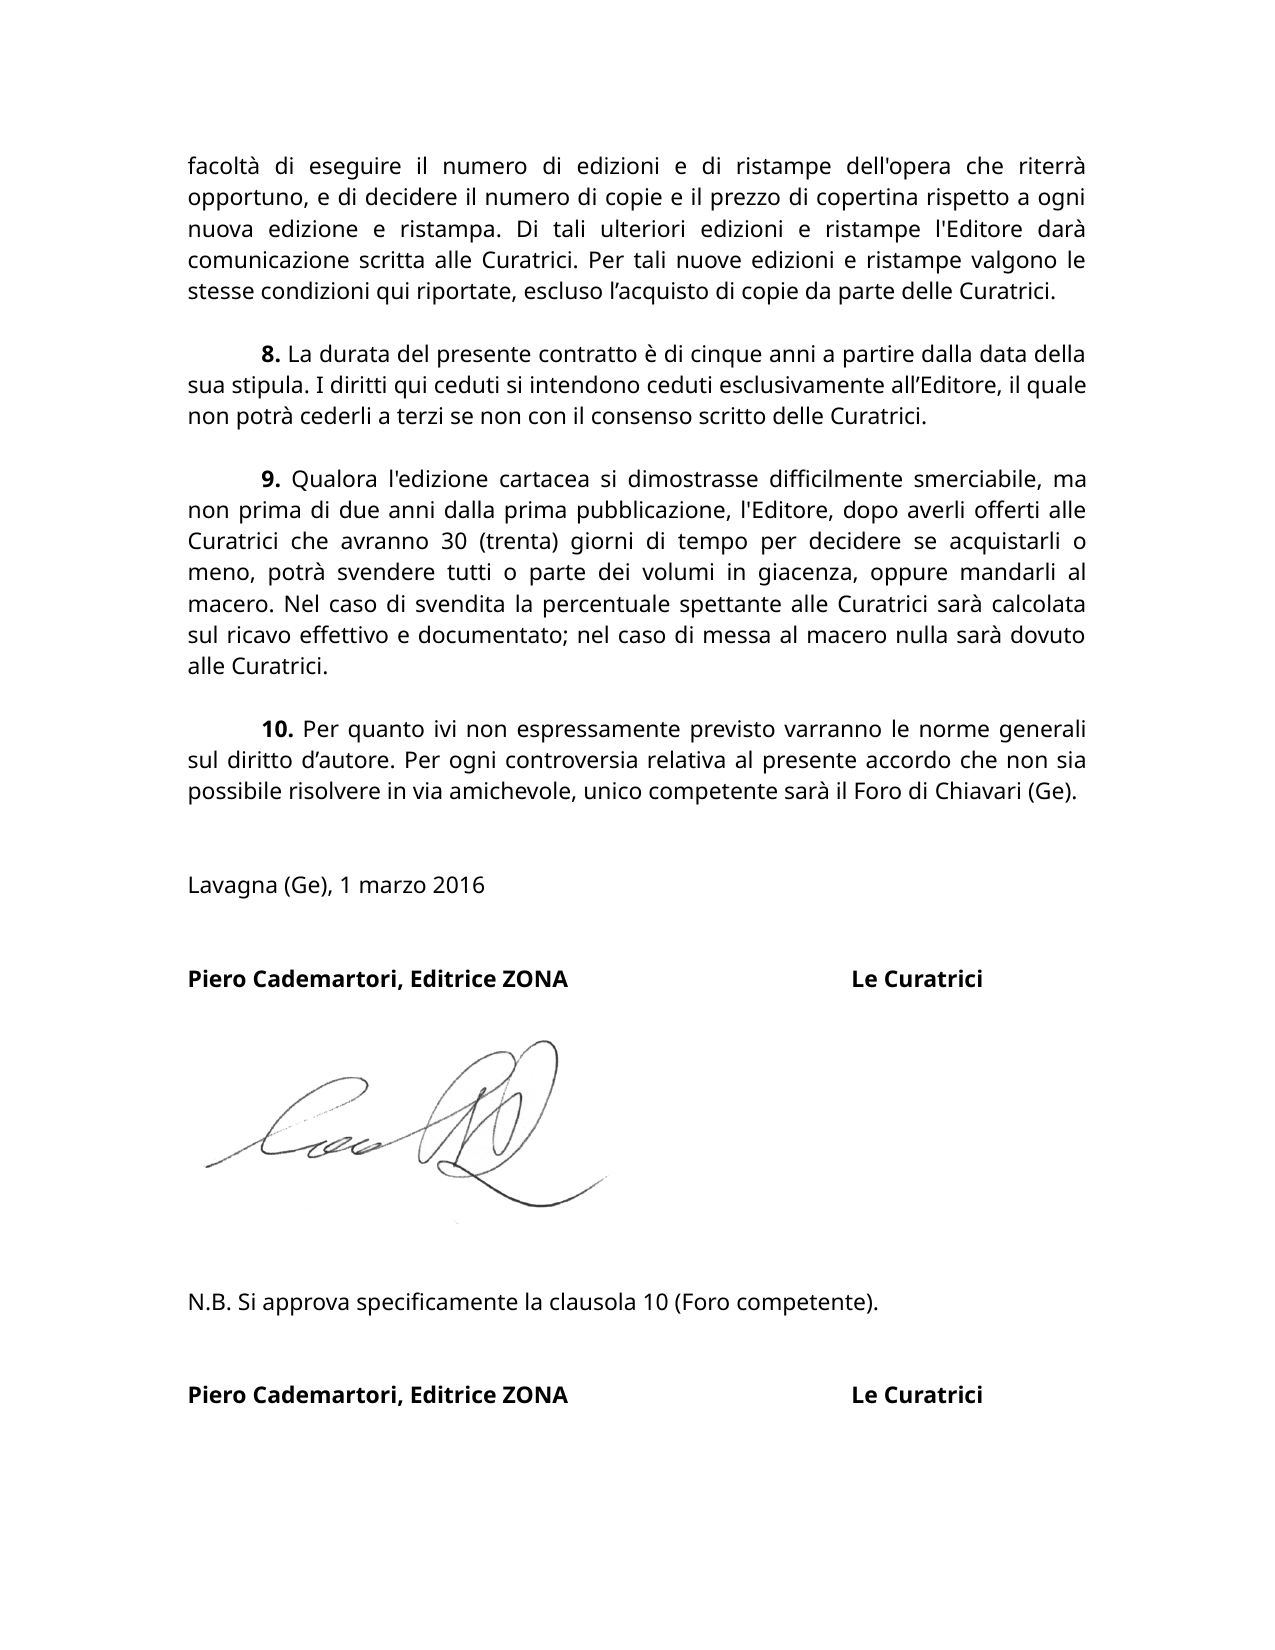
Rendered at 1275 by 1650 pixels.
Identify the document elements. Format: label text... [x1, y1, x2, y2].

text Piero Cademartori, Editrice ZONA Le Curatrici [187, 1379, 1087, 1411]
text 8. La durata del presente contratto è di cinque anni a partire dalla data della sua stipula. I diritti qui ceduti si intendono ceduti esclusivamente all’Editore, il quale non potrà cederli a terzi se non con il consenso scritto delle Curatrici. [187, 337, 1087, 431]
text Piero Cademartori, Editrice ZONA Le Curatrici [187, 962, 1087, 994]
text facoltà di eseguire il numero di edizioni e di ristampe dell'opera che riterrà opportuno, e di decidere il numero di copie e il prezzo di copertina rispetto a ogni nuova edizione e ristampa. Di tali ulteriori edizioni e ristampe l'Editore darà comunicazione scritta alle Curatrici. Per tali nuove edizioni e ristampe valgono le stesse condizioni qui riportate, escluso l’acquisto di copie da parte delle Curatrici. [187, 150, 1087, 306]
text N.B. Si approva specificamente la clausola 10 (Foro competente). [187, 1286, 1087, 1317]
text 10. Per quanto ivi non espressamente previsto varranno le norme generali sul diritto d’autore. Per ogni controversia relativa al presente accordo che non sia possibile risolvere in via amichevole, unico competente sarà il Foro di Chiavari (Ge). [187, 712, 1087, 806]
text 9. Qualora l'edizione cartacea si dimostrasse difficilmente smerciabile, ma non prima di due anni dalla prima pubblicazione, l'Editore, dopo averli offerti alle Curatrici che avranno 30 (trenta) giorni di tempo per decidere se acquistarli o meno, potrà svendere tutti o parte dei volumi in giacenza, oppure mandarli al macero. Nel caso di svendita la percentuale spettante alle Curatrici sarà calcolata sul ricavo effettivo e documentato; nel caso di messa al macero nulla sarà dovuto alle Curatrici. [187, 462, 1087, 681]
text Lavagna (Ge), 1 marzo 2016 [187, 869, 1087, 900]
